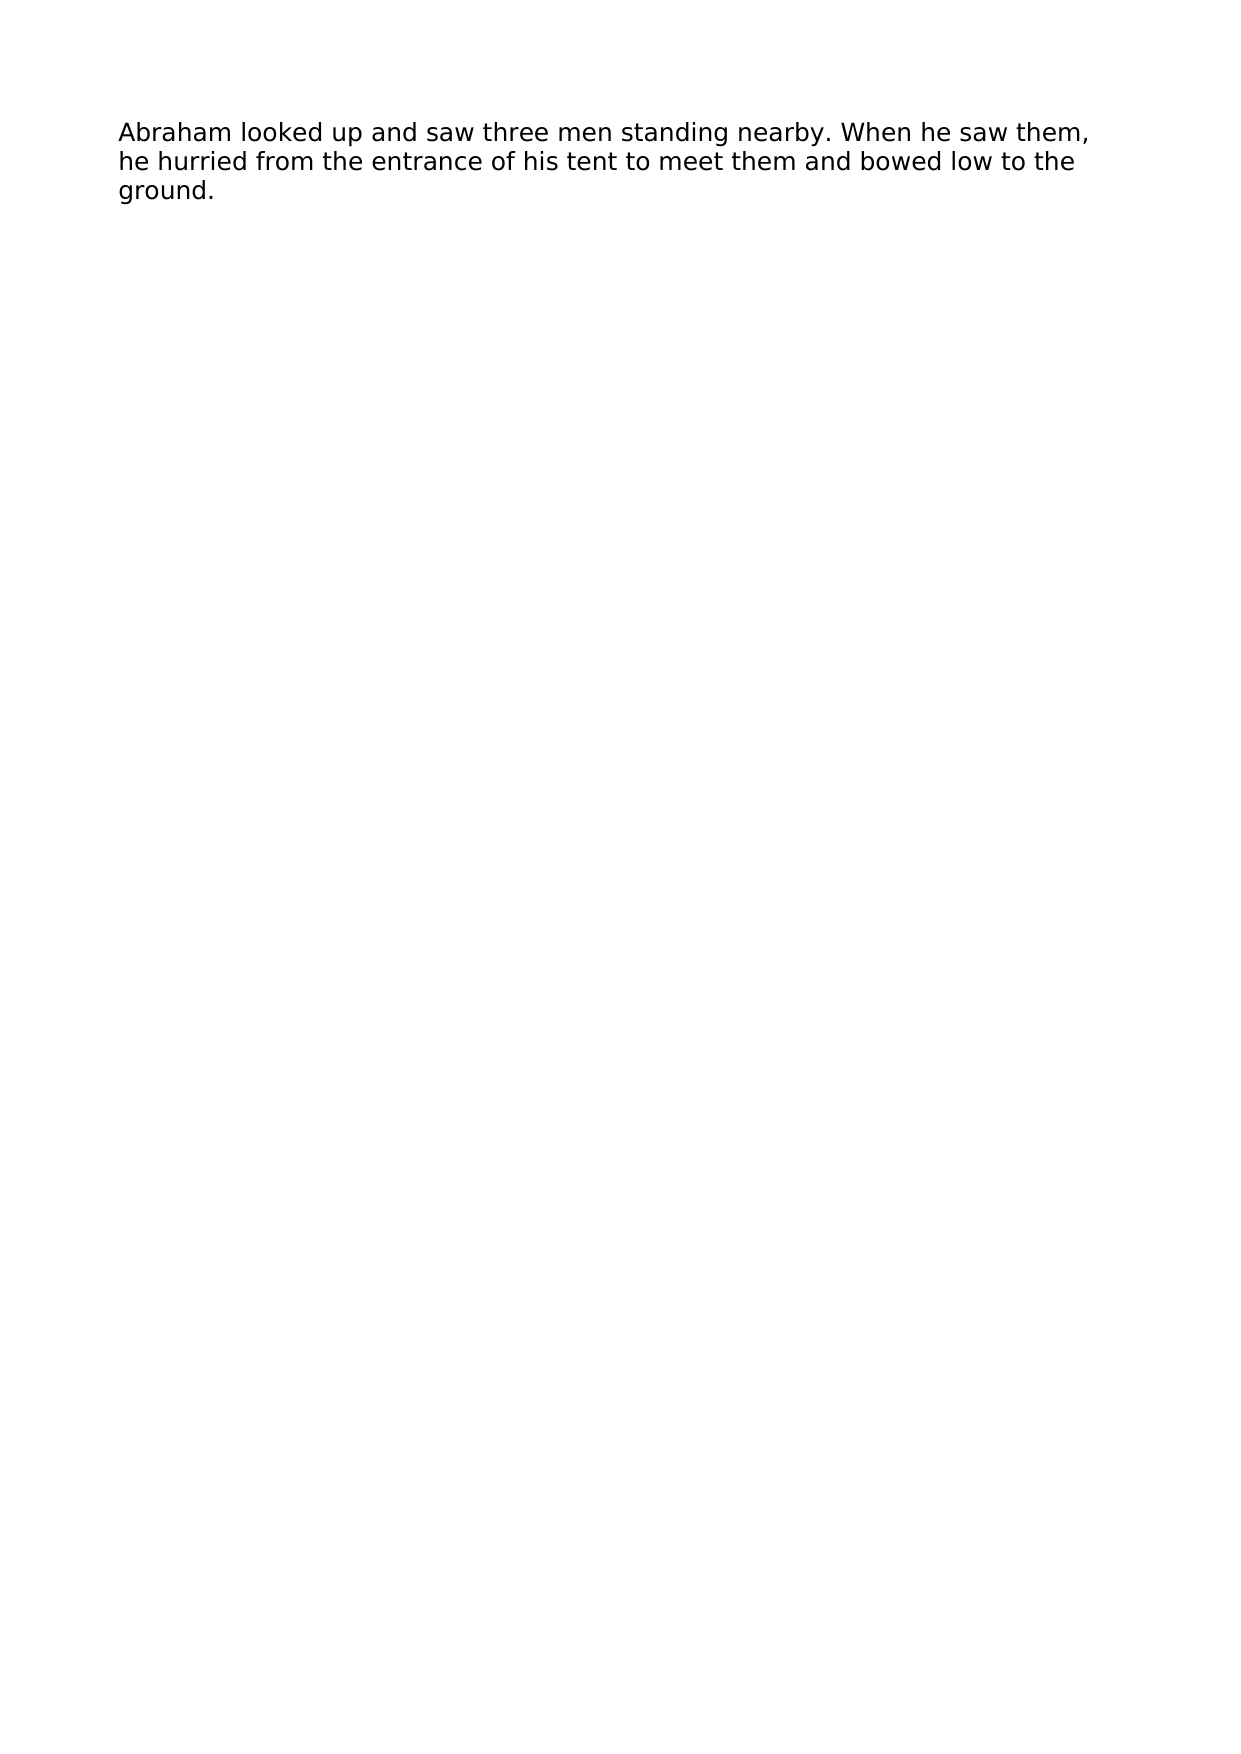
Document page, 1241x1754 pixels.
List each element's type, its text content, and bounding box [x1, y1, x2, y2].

text Abraham looked up and saw three men standing nearby. When he saw them, he hurried from the entrance of his tent to meet them and bowed low to the ground. [118, 118, 1122, 206]
